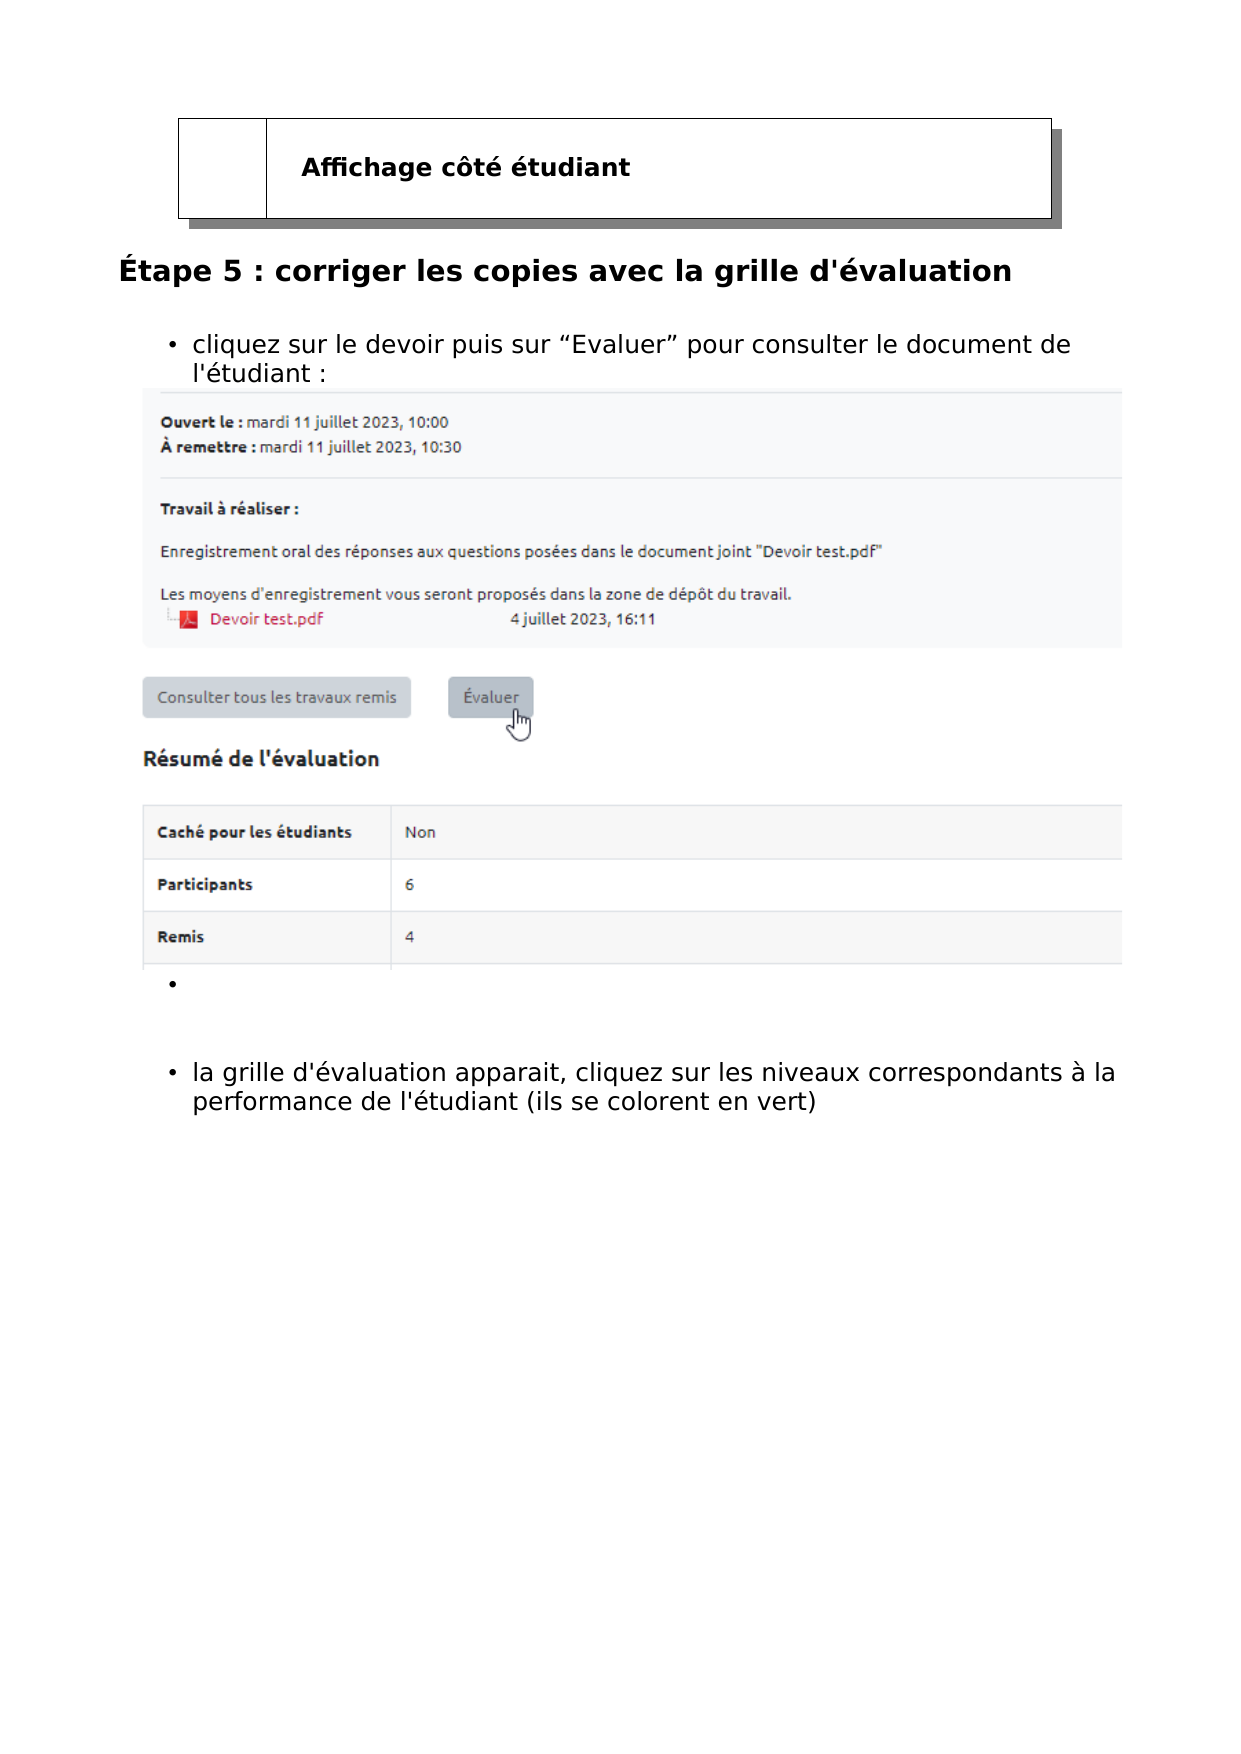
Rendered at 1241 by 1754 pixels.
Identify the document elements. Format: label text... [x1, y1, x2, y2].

picture [118, 388, 1123, 970]
list la grille d'évaluation apparait, cliquez sur les niveaux correspondants à la performance de l'étudiant (ils se colorent en vert) [177, 1058, 1122, 1116]
table_header Affichage côté étudiant [267, 119, 1051, 218]
table_header [179, 119, 266, 218]
subtitle Étape 5 : corriger les copies avec la grille d'évaluation [118, 254, 1122, 288]
list cliquez sur le devoir puis sur “Evaluer” pour consulter le document de l'étudiant : [177, 330, 1122, 388]
